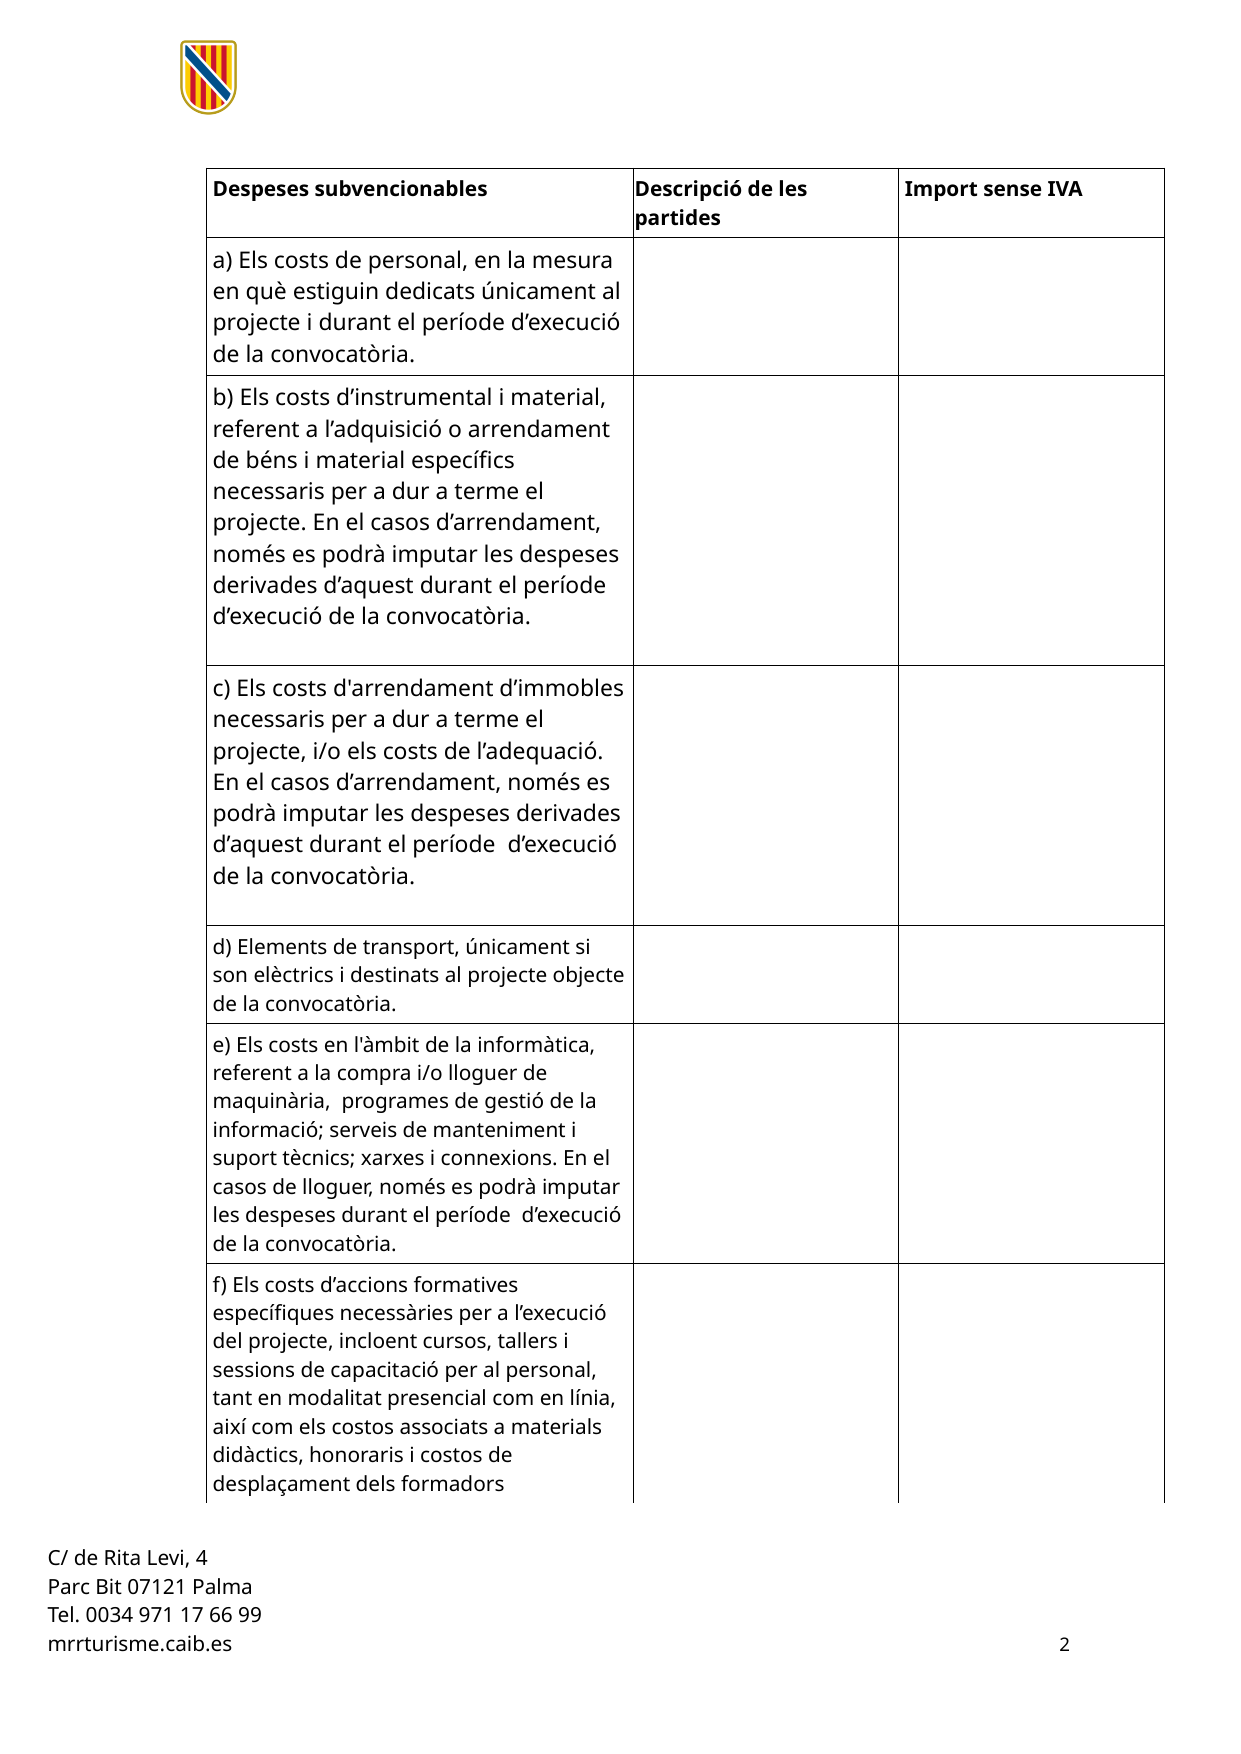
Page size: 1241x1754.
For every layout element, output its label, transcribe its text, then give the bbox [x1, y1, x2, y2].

table_cell [634, 1264, 898, 1503]
table_header Descripció de les partides [634, 169, 898, 237]
table_cell [899, 1264, 1164, 1503]
table_cell [634, 926, 898, 1023]
table_header Import sense IVA [899, 169, 1164, 237]
table_header Despeses subvencionables [207, 169, 633, 237]
table_cell [634, 666, 898, 925]
table_cell [899, 1024, 1164, 1263]
table_cell [899, 666, 1164, 925]
table_cell [899, 238, 1164, 374]
table_cell [899, 926, 1164, 1023]
table_cell d) Elements de transport, únicament si son elèctrics i destinats al projecte objecte de la convocatòria. [207, 926, 633, 1023]
table_cell [634, 376, 898, 665]
table_cell c) Els costs d'arrendament d’immobles necessaris per a dur a terme el projecte, i/o els costs de l’adequació. En el casos d’arrendament, només es podrà imputar les despeses derivades d’aquest durant el període d’execució de la convocatòria. [207, 666, 633, 925]
table_cell e) Els costs en l'àmbit de la informàtica, referent a la compra i/o lloguer de maquinària, programes de gestió de la informació; serveis de manteniment i suport tècnics; xarxes i connexions. En el casos de lloguer, només es podrà imputar les despeses durant el període d’execució de la convocatòria. [207, 1024, 633, 1263]
table_cell b) Els costs d’instrumental i material, referent a l’adquisició o arrendament de béns i material específics necessaris per a dur a terme el projecte. En el casos d’arrendament, només es podrà imputar les despeses derivades d’aquest durant el període d’execució de la convocatòria. [207, 376, 633, 665]
table_cell [634, 238, 898, 374]
table_cell [899, 376, 1164, 665]
table_cell f) Els costs d’accions formatives específiques necessàries per a l’execució del projecte, incloent cursos, tallers i sessions de capacitació per al personal, tant en modalitat presencial com en línia, així com els costos associats a materials didàctics, honoraris i costos de desplaçament dels formadors [207, 1264, 633, 1503]
table_cell [634, 1024, 898, 1263]
table_cell a) Els costs de personal, en la mesura en què estiguin dedicats únicament al projecte i durant el període d’execució de la convocatòria. [207, 238, 633, 374]
